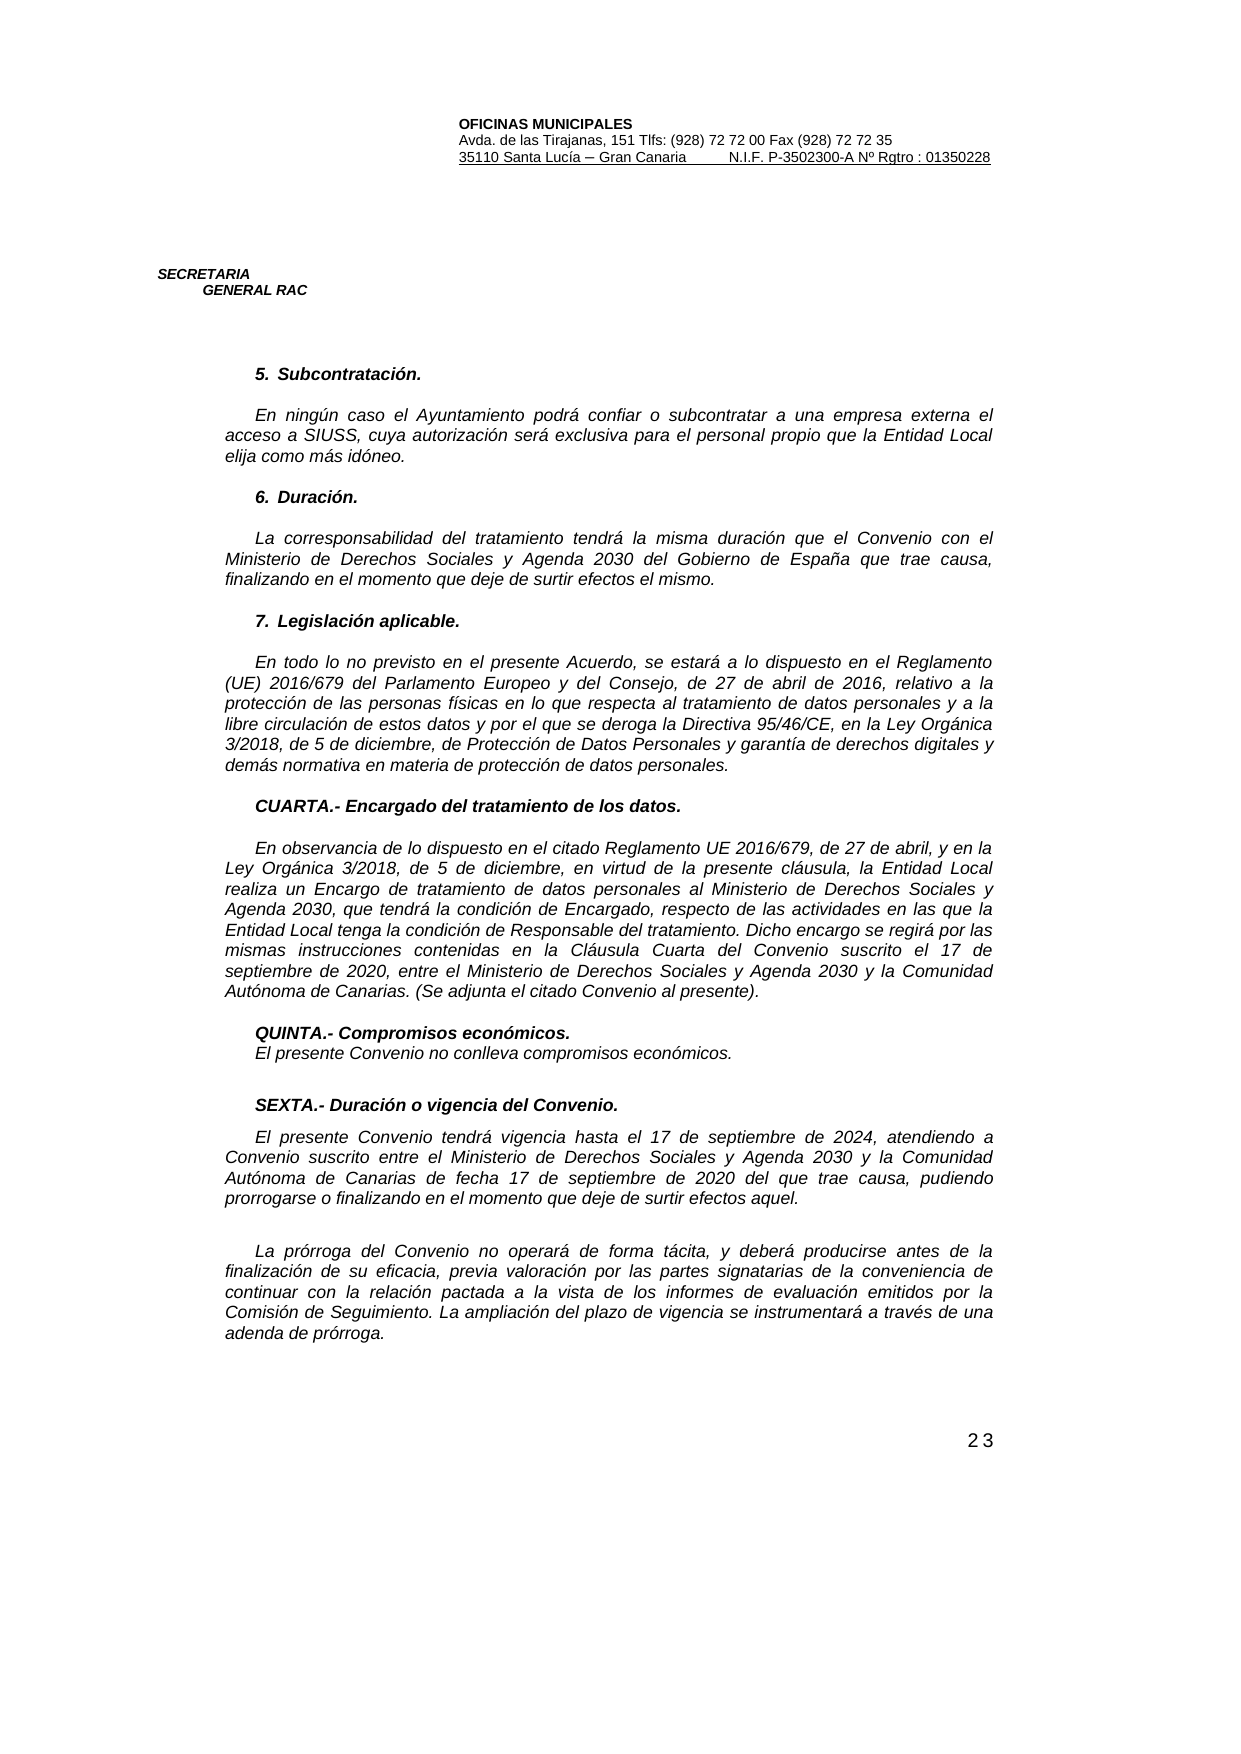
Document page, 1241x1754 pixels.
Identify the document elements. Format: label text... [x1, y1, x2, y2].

text CUARTA.- Encargado del tratamiento de los datos. [255, 796, 1107, 817]
text En observancia de lo dispuesto en el citado Reglamento UE 2016/679, de 27 de abril, y en la Ley Orgánica 3/2018, de 5 de diciembre, en virtud de la presente cláusula, la Entidad Local realiza un Encargo de tratamiento de datos personales al Ministerio de Derechos Sociales y Agenda 2030, que tendrá la condición de Encargado, respecto de las actividades en las que la Entidad Local tenga la condición de Responsable del tratamiento. Dicho encargo se regirá por las mismas instrucciones contenidas en la Cláusula Cuarta del Convenio suscrito el 17 de septiembre de 2020, entre el Ministerio de Derechos Sociales y Agenda 2030 y la Comunidad Autónoma de Canarias. (Se adjunta el citado Convenio al presente). [225, 838, 994, 1002]
table_cell SECRETARIA GENERAL RAC [52, 266, 323, 300]
text SEXTA.- Duración o vigencia del Convenio. [255, 1095, 1107, 1116]
list Legislación aplicable. [255, 611, 1107, 632]
text El presente Convenio tendrá vigencia hasta el 17 de septiembre de 2024, atendiendo a Convenio suscrito entre el Ministerio de Derechos Sociales y Agenda 2030 y la Comunidad Autónoma de Canarias de fecha 17 de septiembre de 2020 del que trae causa, pudiendo prorrogarse o finalizando en el momento que deje de surtir efectos aquel. [225, 1127, 994, 1209]
list Subcontratación. [255, 363, 1107, 384]
text La prórroga del Convenio no operará de forma tácita, y deberá producirse antes de la finalización de su eficacia, previa valoración por las partes signatarias de la conveniencia de continuar con la relación pactada a la vista de los informes de evaluación emitidos por la Comisión de Seguimiento. La ampliación del plazo de vigencia se instrumentará a través de una adenda de prórroga. [225, 1241, 994, 1343]
text QUINTA.- Compromisos económicos. [255, 1023, 1107, 1043]
table_header [52, 90, 323, 266]
text En ningún caso el Ayuntamiento podrá confiar o subcontratar a una empresa externa el acceso a SIUSS, cuya autorización será exclusiva para el personal propio que la Entidad Local elija como más idóneo. [225, 405, 994, 466]
text La corresponsabilidad del tratamiento tendrá la misma duración que el Convenio con el Ministerio de Derechos Sociales y Agenda 2030 del Gobierno de España que trae causa, finalizando en el momento que deje de surtir efectos el mismo. [225, 528, 994, 590]
list Duración. [255, 487, 1107, 508]
table_header OFICINAS MUNICIPALES Avda. de las Tirajanas, 151 Tlfs: (928) 72 72 00 Fax (928) 72 72 35 35110 Santa Lucía – Gran Canaria N.I.F. P-3502300-A Nº Rgtro : 01350228 [324, 90, 1106, 266]
text En todo lo no previsto en el presente Acuerdo, se estará a lo dispuesto en el Reglamento (UE) 2016/679 del Parlamento Europeo y del Consejo, de 27 de abril de 2016, relativo a la protección de las personas físicas en lo que respecta al tratamiento de datos personales y a la libre circulación de estos datos y por el que se deroga la Directiva 95/46/CE, en la Ley Orgánica 3/2018, de 5 de diciembre, de Protección de Datos Personales y garantía de derechos digitales y demás normativa en materia de protección de datos personales. [225, 652, 994, 776]
text 23 [967, 1430, 1107, 1452]
table_cell [324, 266, 1106, 300]
text El presente Convenio no conlleva compromisos económicos. [255, 1043, 1107, 1064]
